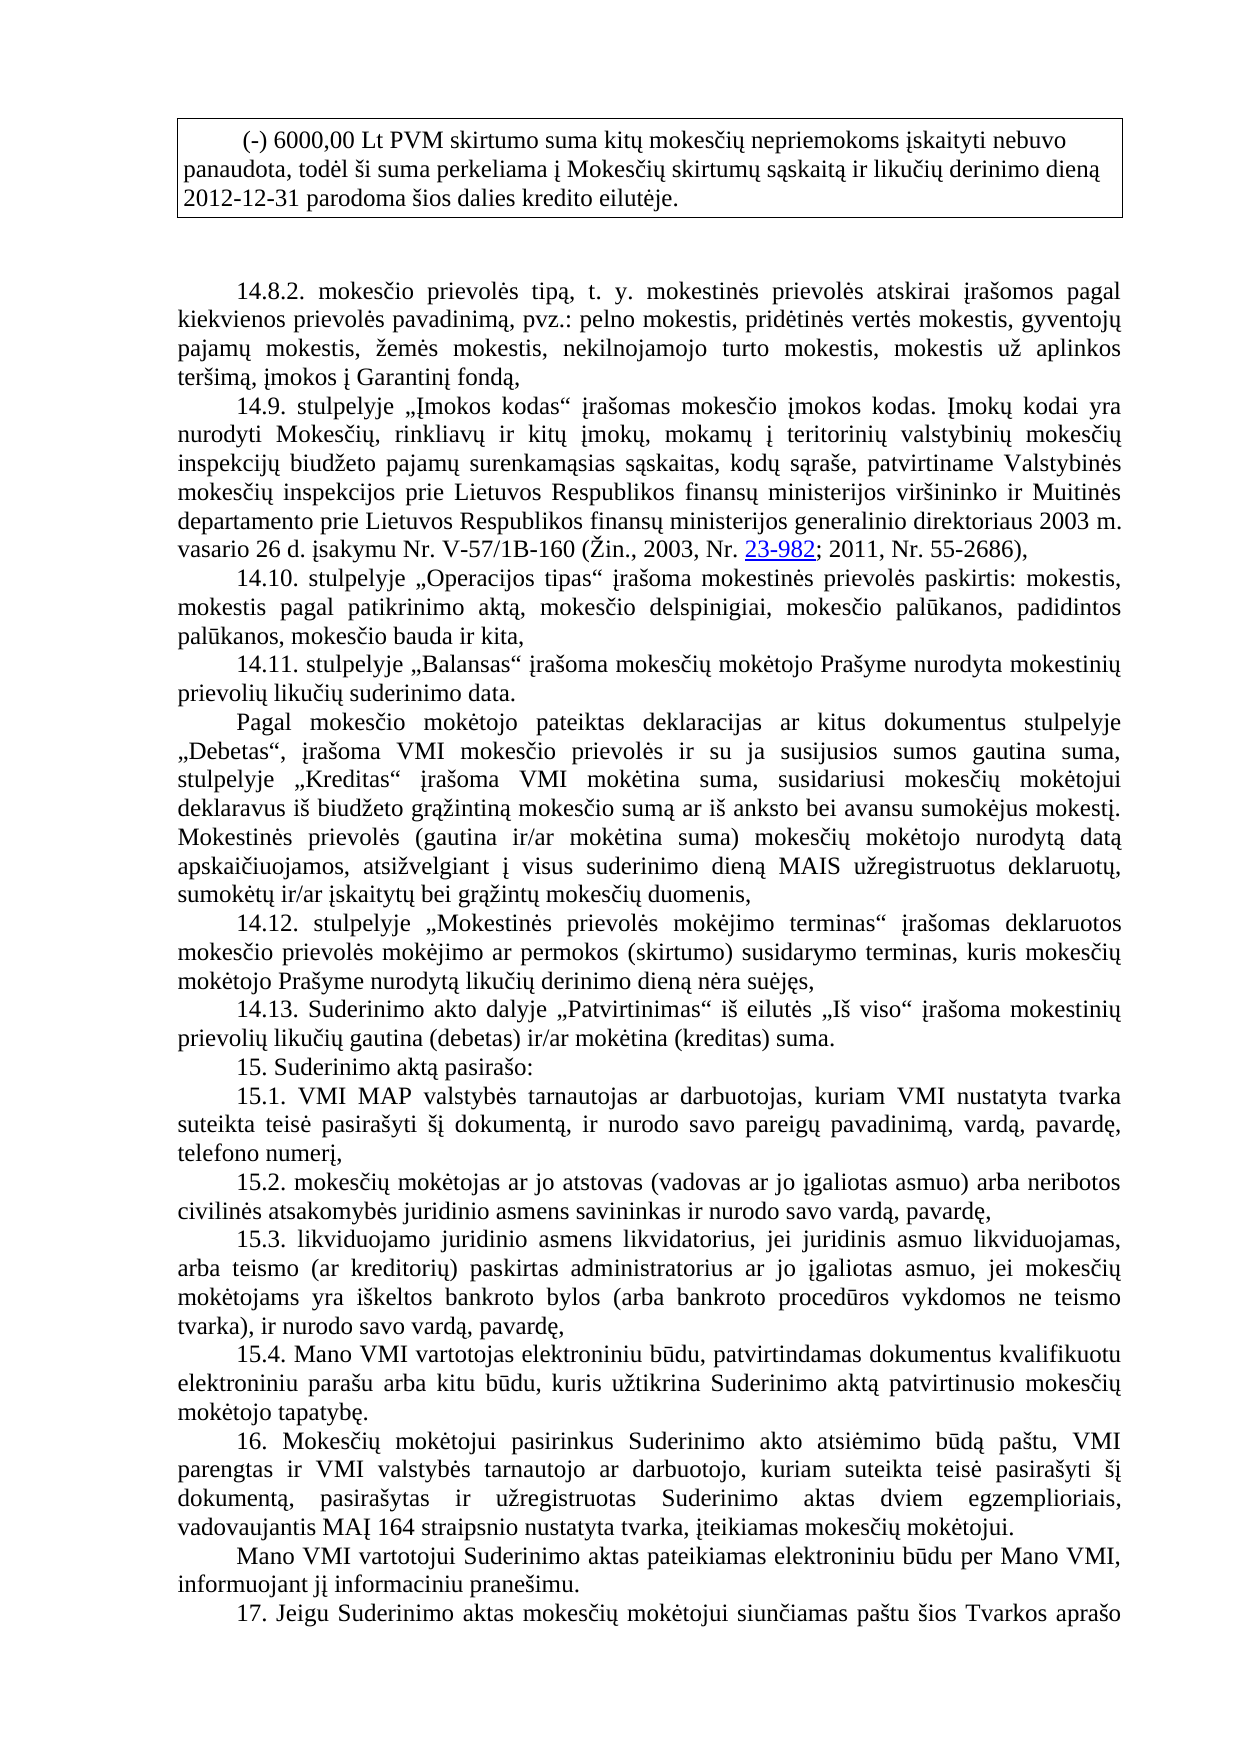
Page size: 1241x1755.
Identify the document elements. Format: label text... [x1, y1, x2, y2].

text 15. Suderinimo aktą pasirašo: [177, 1052, 1122, 1081]
table_header (-) 6000,00 Lt PVM skirtumo suma kitų mokesčių nepriemokoms įskaityti nebuvo panaudota, todėl ši suma perkeliama į Mokesčių skirtumų sąskaitą ir likučių derinimo dieną 2012-12-31 parodoma šios dalies kredito eilutėje. [178, 119, 1122, 217]
text 14.9. stulpelyje „Įmokos kodas“ įrašomas mokesčio įmokos kodas. Įmokų kodai yra nurodyti Mokesčių, rinkliavų ir kitų įmokų, mokamų į teritorinių valstybinių mokesčių inspekcijų biudžeto pajamų surenkamąsias sąskaitas, kodų sąraše, patvirtiname Valstybinės mokesčių inspekcijos prie Lietuvos Respublikos finansų ministerijos viršininko ir Muitinės departamento prie Lietuvos Respublikos finansų ministerijos generalinio direktoriaus 2003 m. vasario 26 d. įsakymu Nr. V-57/1B-160 (Žin., 2003, Nr. 23-982; 2011, Nr. 55-2686), [177, 391, 1122, 563]
text Mano VMI vartotojui Suderinimo aktas pateikiamas elektroniniu būdu per Mano VMI, informuojant jį informaciniu pranešimu. [177, 1541, 1122, 1598]
text 14.12. stulpelyje „Mokestinės prievolės mokėjimo terminas“ įrašomas deklaruotos mokesčio prievolės mokėjimo ar permokos (skirtumo) susidarymo terminas, kuris mokesčių mokėtojo Prašyme nurodytą likučių derinimo dieną nėra suėjęs, [177, 908, 1122, 994]
text 15.4. Mano VMI vartotojas elektroniniu būdu, patvirtindamas dokumentus kvalifikuotu elektroniniu parašu arba kitu būdu, kuris užtikrina Suderinimo aktą patvirtinusio mokesčių mokėtojo tapatybę. [177, 1339, 1122, 1426]
text 15.1. VMI MAP valstybės tarnautojas ar darbuotojas, kuriam VMI nustatyta tvarka suteikta teisė pasirašyti šį dokumentą, ir nurodo savo pareigų pavadinimą, vardą, pavardę, telefono numerį, [177, 1081, 1122, 1167]
text 14.8.2. mokesčio prievolės tipą, t. y. mokestinės prievolės atskirai įrašomos pagal kiekvienos prievolės pavadinimą, pvz.: pelno mokestis, pridėtinės vertės mokestis, gyventojų pajamų mokestis, žemės mokestis, nekilnojamojo turto mokestis, mokestis už aplinkos teršimą, įmokos į Garantinį fondą, [177, 276, 1122, 391]
text 16. Mokesčių mokėtojui pasirinkus Suderinimo akto atsiėmimo būdą paštu, VMI parengtas ir VMI valstybės tarnautojo ar darbuotojo, kuriam suteikta teisė pasirašyti šį dokumentą, pasirašytas ir užregistruotas Suderinimo aktas dviem egzemplioriais, vadovaujantis MAĮ 164 straipsnio nustatyta tvarka, įteikiamas mokesčių mokėtojui. [177, 1426, 1122, 1541]
text 14.13. Suderinimo akto dalyje „Patvirtinimas“ iš eilutės „Iš viso“ įrašoma mokestinių prievolių likučių gautina (debetas) ir/ar mokėtina (kreditas) suma. [177, 994, 1122, 1052]
text 15.2. mokesčių mokėtojas ar jo atstovas (vadovas ar jo įgaliotas asmuo) arba neribotos civilinės atsakomybės juridinio asmens savininkas ir nurodo savo vardą, pavardę, [177, 1167, 1122, 1224]
text 15.3. likviduojamo juridinio asmens likvidatorius, jei juridinis asmuo likviduojamas, arba teismo (ar kreditorių) paskirtas administratorius ar jo įgaliotas asmuo, jei mokesčių mokėtojams yra iškeltos bankroto bylos (arba bankroto procedūros vykdomos ne teismo tvarka), ir nurodo savo vardą, pavardę, [177, 1224, 1122, 1339]
text 14.11. stulpelyje „Balansas“ įrašoma mokesčių mokėtojo Prašyme nurodyta mokestinių prievolių likučių suderinimo data. [177, 649, 1122, 707]
text Pagal mokesčio mokėtojo pateiktas deklaracijas ar kitus dokumentus stulpelyje „Debetas“, įrašoma VMI mokesčio prievolės ir su ja susijusios sumos gautina suma, stulpelyje „Kreditas“ įrašoma VMI mokėtina suma, susidariusi mokesčių mokėtojui deklaravus iš biudžeto grąžintiną mokesčio sumą ar iš anksto bei avansu sumokėjus mokestį. Mokestinės prievolės (gautina ir/ar mokėtina suma) mokesčių mokėtojo nurodytą datą apskaičiuojamos, atsižvelgiant į visus suderinimo dieną MAIS užregistruotus deklaruotų, sumokėtų ir/ar įskaitytų bei grąžintų mokesčių duomenis, [177, 707, 1122, 908]
text 17. Jeigu Suderinimo aktas mokesčių mokėtojui siunčiamas paštu šios Tvarkos aprašo [177, 1598, 1122, 1627]
text 14.10. stulpelyje „Operacijos tipas“ įrašoma mokestinės prievolės paskirtis: mokestis, mokestis pagal patikrinimo aktą, mokesčio delspinigiai, mokesčio palūkanos, padidintos palūkanos, mokesčio bauda ir kita, [177, 563, 1122, 649]
